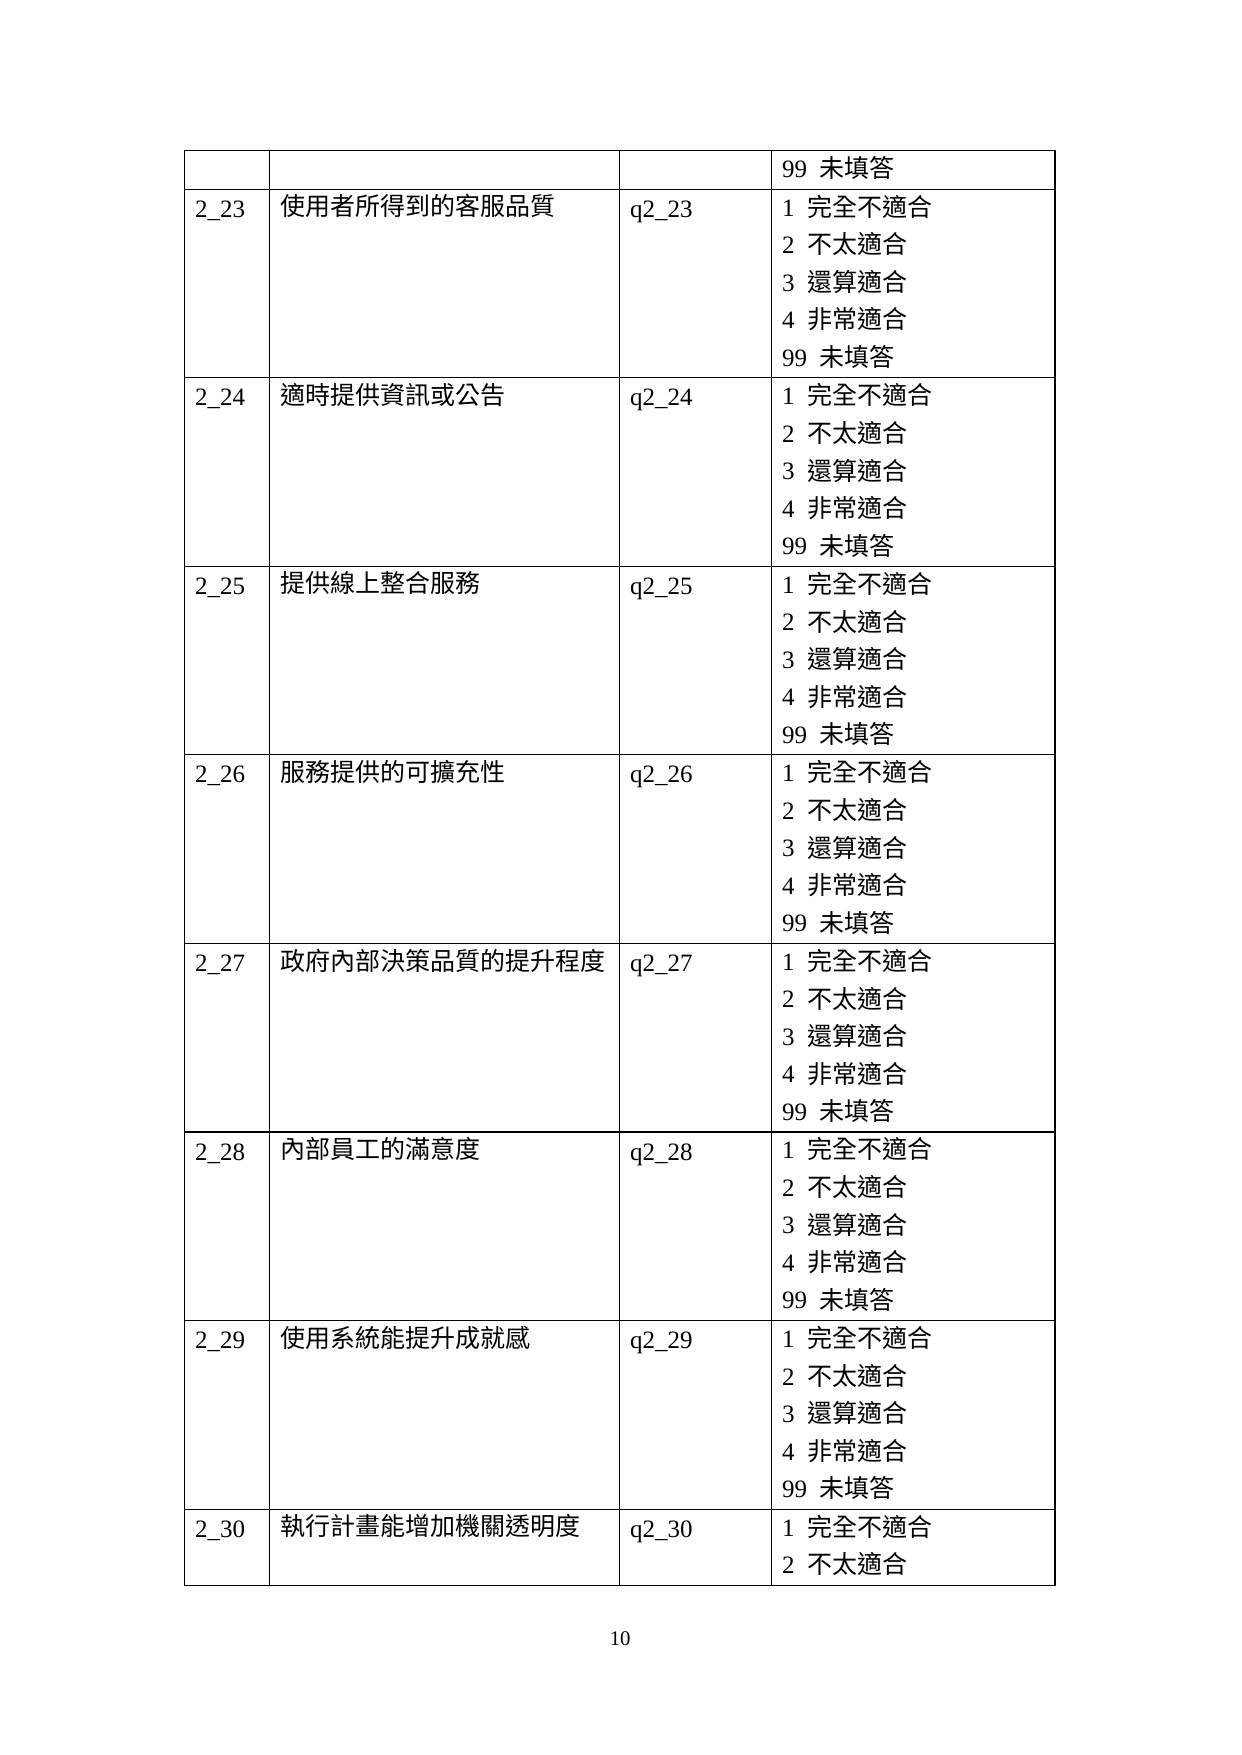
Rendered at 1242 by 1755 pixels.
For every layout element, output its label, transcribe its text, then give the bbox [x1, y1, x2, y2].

table_cell 1 完全不適合 2 不太適合 3 還算適合 4 非常適合 99 未填答 [772, 755, 1054, 943]
table_cell 1 完全不適合 2 不太適合 3 還算適合 4 非常適合 99 未填答 [772, 1321, 1054, 1508]
table_cell 2_23 [185, 190, 269, 377]
table_cell q2_29 [620, 1321, 771, 1508]
table_header [620, 151, 771, 188]
table_cell 2_29 [185, 1321, 269, 1508]
table_cell 1 完全不適合 2 不太適合 3 還算適合 4 非常適合 99 未填答 [772, 944, 1054, 1131]
table_cell 1 完全不適合 2 不太適合 3 還算適合 4 非常適合 99 未填答 [772, 378, 1054, 566]
table_cell 2_25 [185, 567, 269, 754]
table_cell 政府內部決策品質的提升程度 [270, 944, 619, 1131]
table_cell 提供線上整合服務 [270, 567, 619, 754]
table_cell 2_27 [185, 944, 269, 1131]
table_cell 使用系統能提升成就感 [270, 1321, 619, 1508]
table_header 99 未填答 [772, 151, 1054, 188]
table_cell 2_30 [185, 1510, 269, 1584]
table_cell 2_28 [185, 1133, 269, 1320]
table_cell 適時提供資訊或公告 [270, 378, 619, 566]
table_header [185, 151, 269, 188]
table_cell 內部員工的滿意度 [270, 1133, 619, 1320]
table_cell q2_23 [620, 190, 771, 377]
table_cell 服務提供的可擴充性 [270, 755, 619, 943]
table_cell q2_25 [620, 567, 771, 754]
table_cell 執行計畫能增加機關透明度 [270, 1510, 619, 1584]
table_cell q2_30 [620, 1510, 771, 1584]
table_cell q2_28 [620, 1133, 771, 1320]
table_header [270, 151, 619, 188]
table_cell q2_27 [620, 944, 771, 1131]
table_cell 1 完全不適合 2 不太適合 3 還算適合 4 非常適合 99 未填答 [772, 567, 1054, 754]
table_cell 1 完全不適合 2 不太適合 3 還算適合 4 非常適合 99 未填答 [772, 190, 1054, 377]
table_cell 使用者所得到的客服品質 [270, 190, 619, 377]
table_cell q2_26 [620, 755, 771, 943]
table_cell 2_26 [185, 755, 269, 943]
table_cell q2_24 [620, 378, 771, 566]
table_cell 1 完全不適合 2 不太適合 3 還算適合 4 非常適合 99 未填答 [772, 1133, 1054, 1320]
table_cell 2_24 [185, 378, 269, 566]
table_cell 1 完全不適合 2 不太適合 [772, 1510, 1054, 1584]
